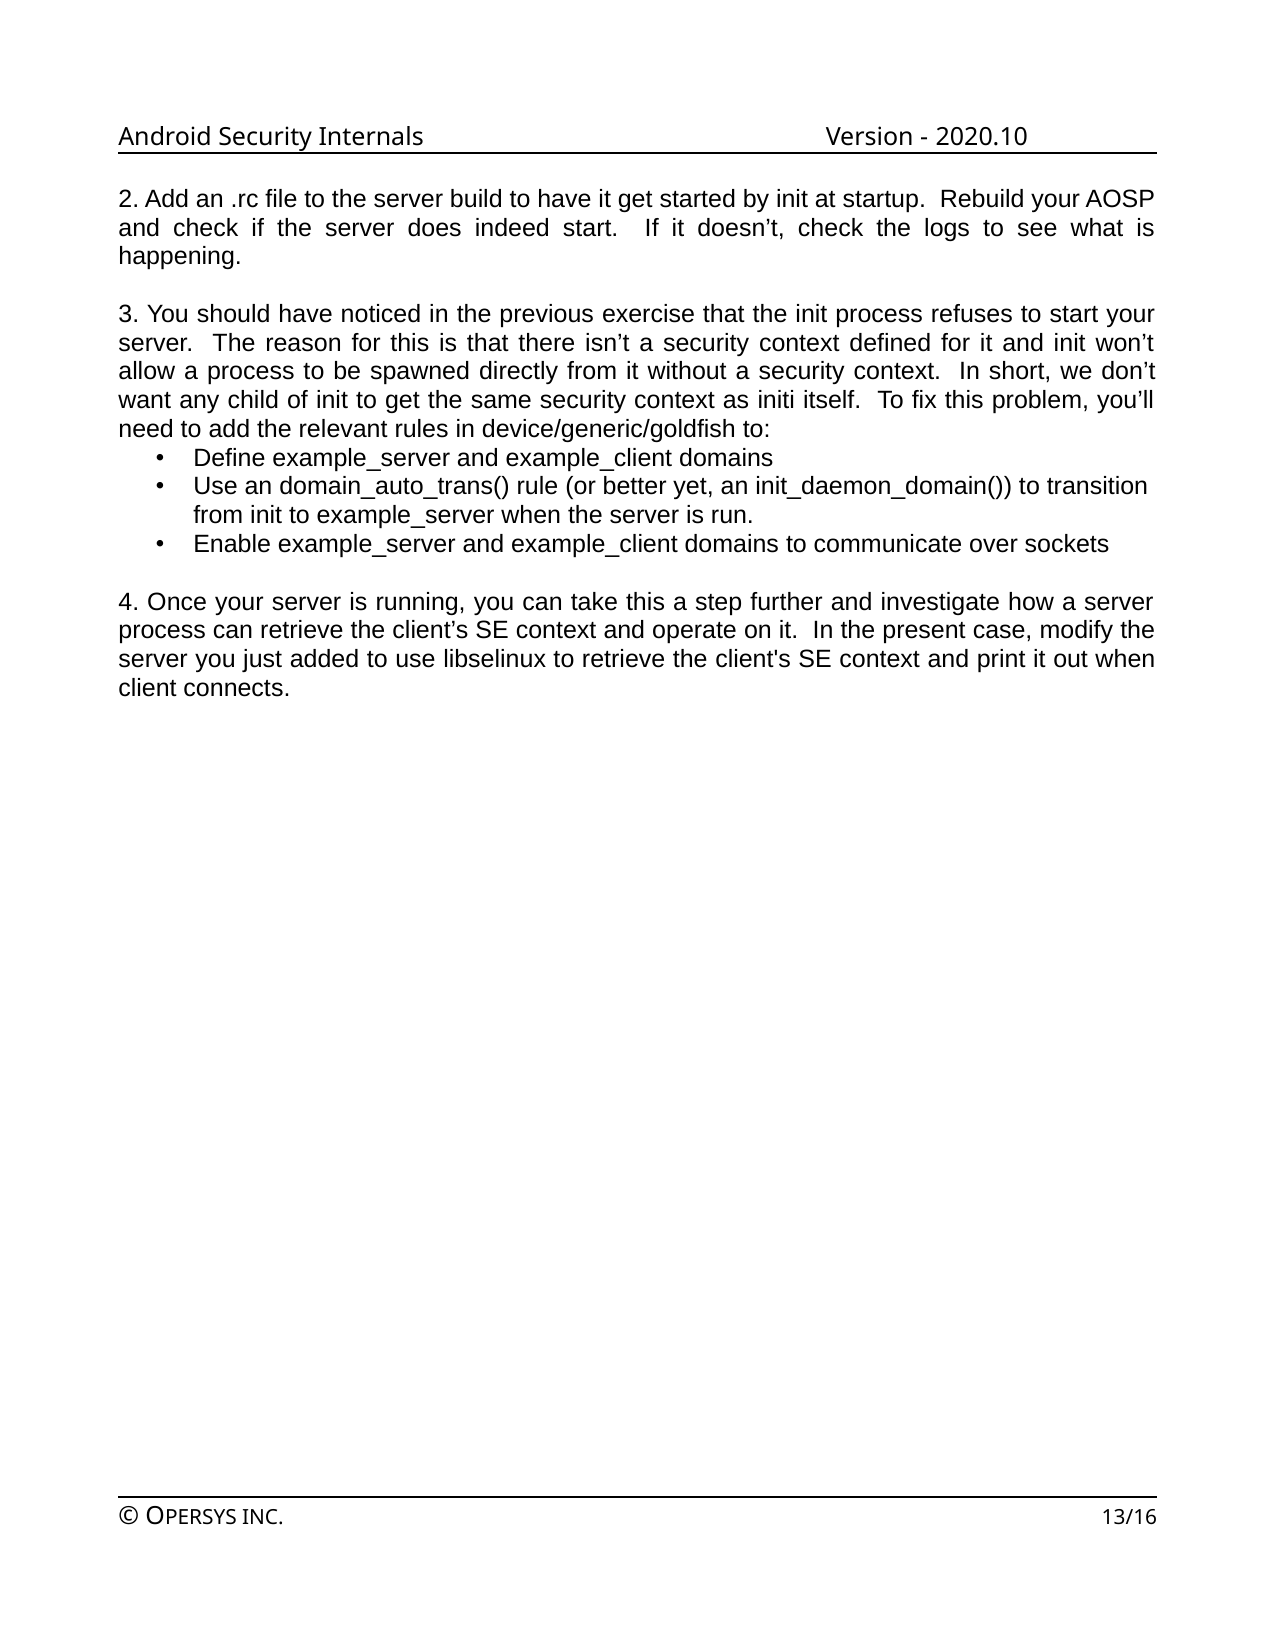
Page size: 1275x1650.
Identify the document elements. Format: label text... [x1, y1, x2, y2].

list Define example_server and example_client domains [156, 442, 1157, 471]
text 3. You should have noticed in the previous exercise that the init process refuses to start your server. The reason for this is that there isn’t a security context defined for it and init won’t allow a process to be spawned directly from it without a security context. In short, we don’t want any child of init to get the same security context as initi itself. To fix this problem, you’ll need to add the relevant rules in device/generic/goldfish to: [118, 299, 1157, 442]
list Use an domain_auto_trans() rule (or better yet, an init_daemon_domain()) to transition from init to example_server when the server is run. [156, 471, 1157, 529]
text 2. Add an .rc file to the server build to have it get started by init at startup. Rebuild your AOSP and check if the server does indeed start. If it doesn’t, check the logs to see what is happening. [118, 184, 1157, 270]
list Enable example_server and example_client domains to communicate over sockets [156, 529, 1157, 558]
text 4. Once your server is running, you can take this a step further and investigate how a server process can retrieve the client’s SE context and operate on it. In the present case, modify the server you just added to use libselinux to retrieve the client's SE context and print it out when client connects. [118, 587, 1157, 702]
